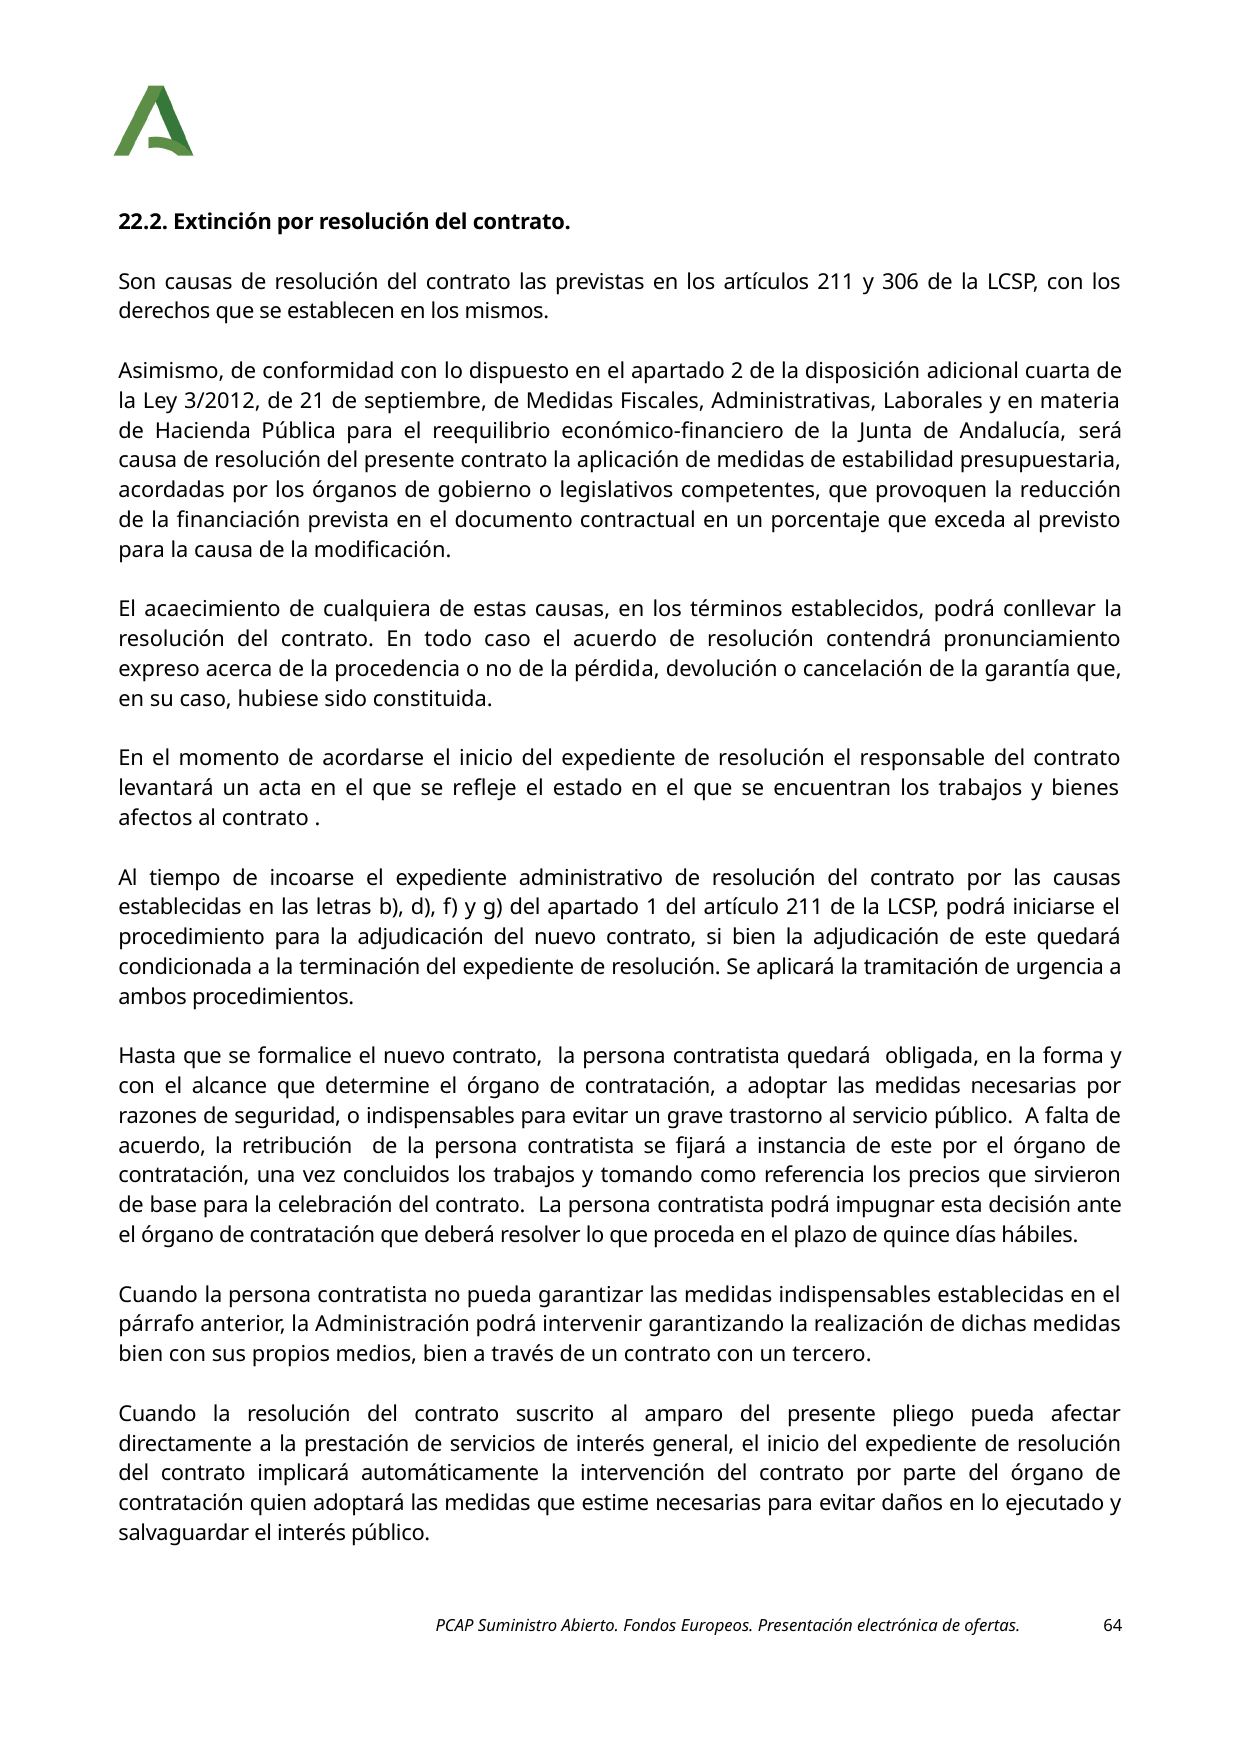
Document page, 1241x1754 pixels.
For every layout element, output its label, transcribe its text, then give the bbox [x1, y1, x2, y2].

text Cuando la resolución del contrato suscrito al amparo del presente pliego pueda afectar directamente a la prestación de servicios de interés general, el inicio del expediente de resolución del contrato implicará automáticamente la intervención del contrato por parte del órgano de contratación quien adoptará las medidas que estime necesarias para evitar daños en lo ejecutado y salvaguardar el interés público. [118, 1398, 1122, 1547]
picture [109, 81, 198, 160]
text Hasta que se formalice el nuevo contrato, la persona contratista quedará obligada, en la forma y con el alcance que determine el órgano de contratación, a adoptar las medidas necesarias por razones de seguridad, o indispensables para evitar un grave trastorno al servicio público. A falta de acuerdo, la retribución de la persona contratista se fijará a instancia de este por el órgano de contratación, una vez concluidos los trabajos y tomando como referencia los precios que sirvieron de base para la celebración del contrato. La persona contratista podrá impugnar esta decisión ante el órgano de contratación que deberá resolver lo que proceda en el plazo de quince días hábiles. [118, 1040, 1122, 1249]
text En el momento de acordarse el inicio del expediente de resolución el responsable del contrato levantará un acta en el que se refleje el estado en el que se encuentran los trabajos y bienes afectos al contrato . [118, 742, 1122, 832]
text Cuando la persona contratista no pueda garantizar las medidas indispensables establecidas en el párrafo anterior, la Administración podrá intervenir garantizando la realización de dichas medidas bien con sus propios medios, bien a través de un contrato con un tercero. [118, 1279, 1122, 1368]
text El acaecimiento de cualquiera de estas causas, en los términos establecidos, podrá conllevar la resolución del contrato. En todo caso el acuerdo de resolución contendrá pronunciamiento expreso acerca de la procedencia o no de la pérdida, devolución o cancelación de la garantía que, en su caso, hubiese sido constituida. [118, 593, 1122, 713]
text Son causas de resolución del contrato las previstas en los artículos 211 y 306 de la LCSP, con los derechos que se establecen en los mismos. [118, 266, 1122, 325]
subtitle 22.2. Extinción por resolución del contrato. [118, 206, 1122, 236]
text Al tiempo de incoarse el expediente administrativo de resolución del contrato por las causas establecidas en las letras b), d), f) y g) del apartado 1 del artículo 211 de la LCSP, podrá iniciarse el procedimiento para la adjudicación del nuevo contrato, si bien la adjudicación de este quedará condicionada a la terminación del expediente de resolución. Se aplicará la tramitación de urgencia a ambos procedimientos. [118, 862, 1122, 1011]
text Asimismo, de conformidad con lo dispuesto en el apartado 2 de la disposición adicional cuarta de la Ley 3/2012, de 21 de septiembre, de Medidas Fiscales, Administrativas, Laborales y en materia de Hacienda Pública para el reequilibrio económico-financiero de la Junta de Andalucía, será causa de resolución del presente contrato la aplicación de medidas de estabilidad presupuestaria, acordadas por los órganos de gobierno o legislativos competentes, que provoquen la reducción de la financiación prevista en el documento contractual en un porcentaje que exceda al previsto para la causa de la modificación. [118, 355, 1122, 564]
